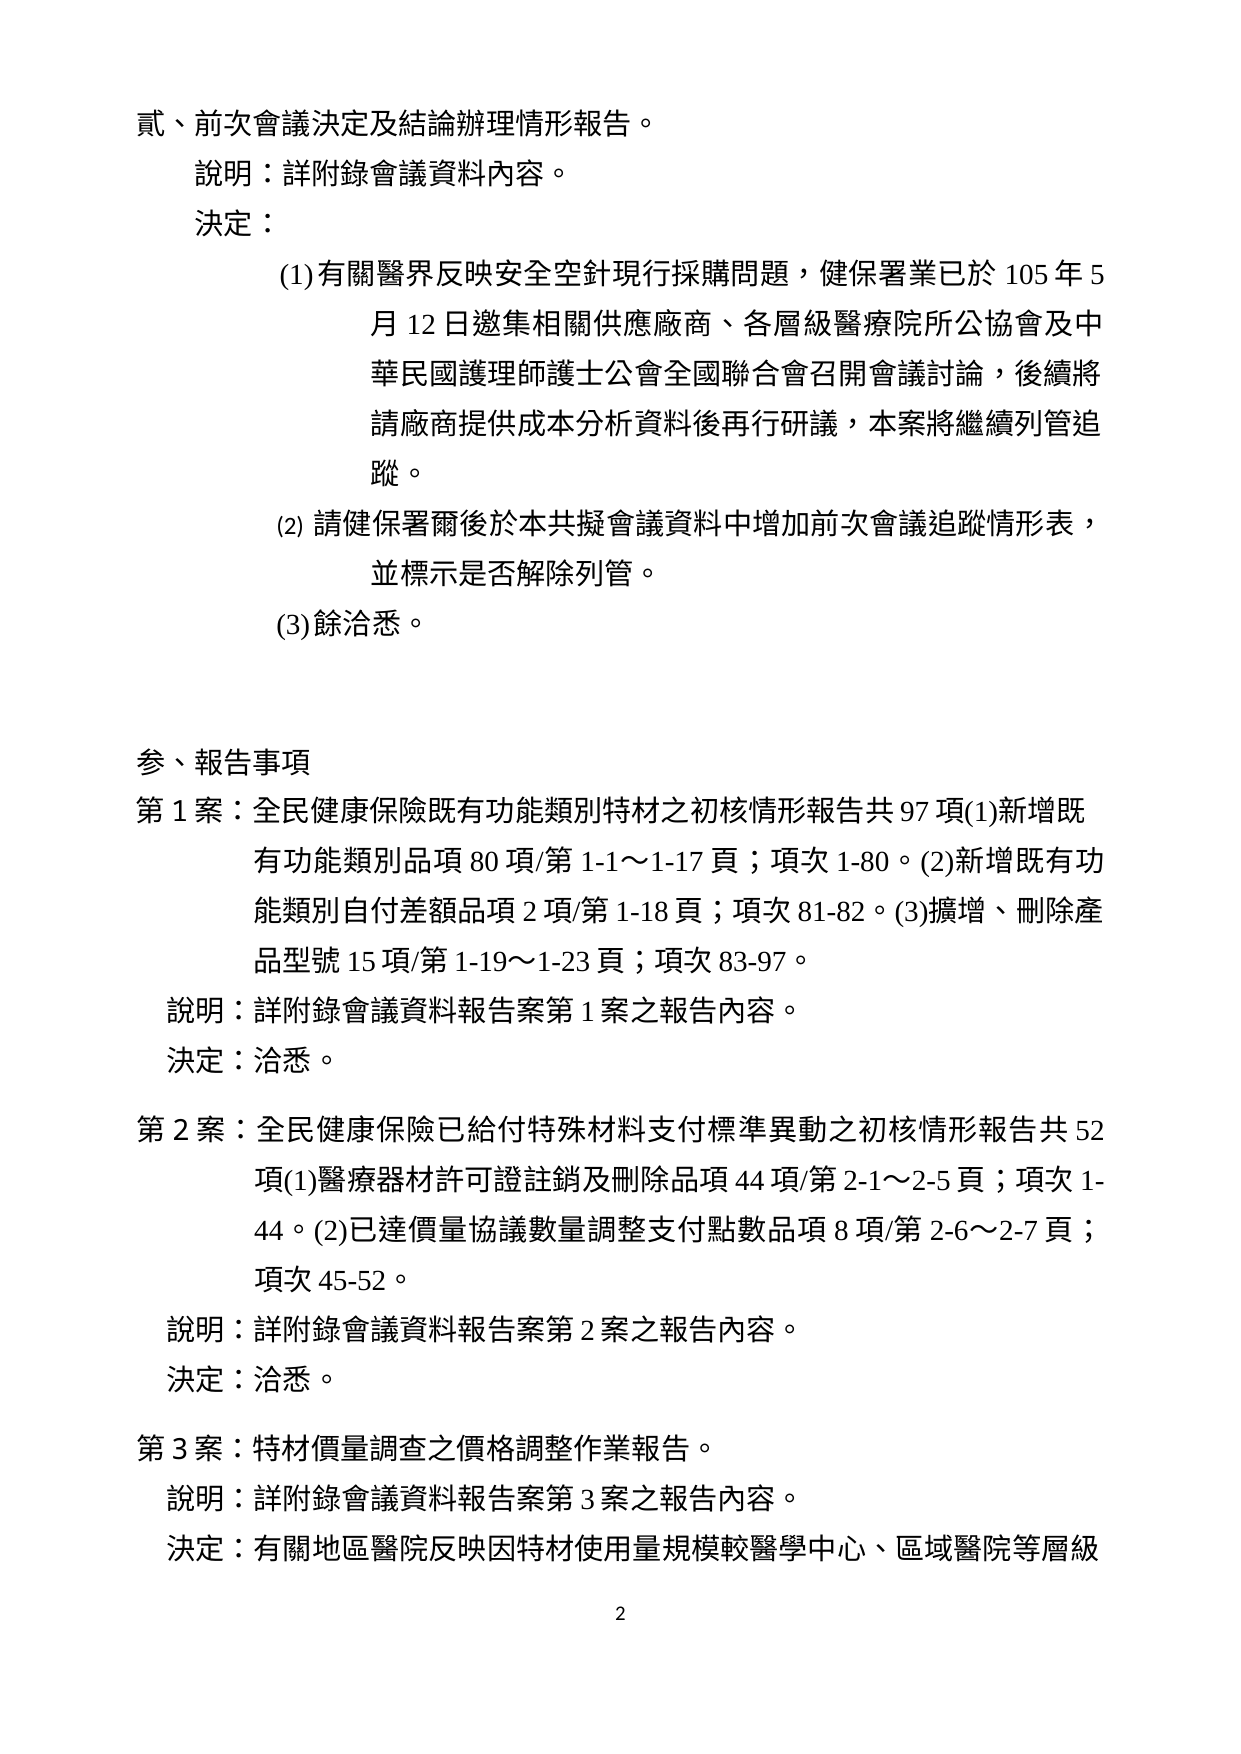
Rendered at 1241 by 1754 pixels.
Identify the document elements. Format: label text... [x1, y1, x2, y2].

text 說明：詳附錄會議資料報告案第2案之報告內容。 [166, 1300, 1104, 1350]
text 第1案：全民健康保險既有功能類別特材之初核情形報告共97項(1)新增既 [136, 782, 1104, 832]
text 有功能類別品項80項/第1-1～1-17頁；項次1-80。(2)新增既有功能類別自付差額品項2項/第1-18頁；項次81-82。(3)擴增、刪除產品型號15項/第1-19～1-23頁；項次83-97。 [253, 832, 1104, 982]
list 餘洽悉。 [276, 594, 1104, 644]
text 決定：有關地區醫院反映因特材使用量規模較醫學中心、區域醫院等層級 [166, 1519, 1104, 1569]
text 決定： [194, 194, 1104, 244]
text 決定：洽悉。 [166, 1350, 1104, 1400]
list 請健保署爾後於本共擬會議資料中增加前次會議追蹤情形表，並標示是否解除列管。 [276, 494, 1104, 594]
text 說明：詳附錄會議資料報告案第3案之報告內容。 [166, 1469, 1104, 1519]
text 第2案：全民健康保險已給付特殊材料支付標準異動之初核情形報告共52項(1)醫療器材許可證註銷及刪除品項44項/第2-1～2-5頁；項次1-44。(2)已達價量協議數量調整支付點數品項8項/第2-6～2-7頁；項次45-52。 [136, 1100, 1104, 1300]
text 参、報告事項 [136, 719, 1104, 782]
text 決定：洽悉。 [166, 1032, 1104, 1082]
text 說明：詳附錄會議資料內容。 [194, 144, 1104, 194]
list 有關醫界反映安全空針現行採購問題，健保署業已於105年5月12日邀集相關供應廠商、各層級醫療院所公協會及中華民國護理師護士公會全國聯合會召開會議討論，後續將請廠商提供成本分析資料後再行研議，本案將繼續列管追蹤。 [279, 244, 1104, 494]
text 說明：詳附錄會議資料報告案第1案之報告內容。 [166, 982, 1104, 1032]
text 第3案：特材價量調查之價格調整作業報告。 [136, 1419, 1104, 1469]
text 貳、前次會議決定及結論辦理情形報告。 [136, 94, 1104, 144]
